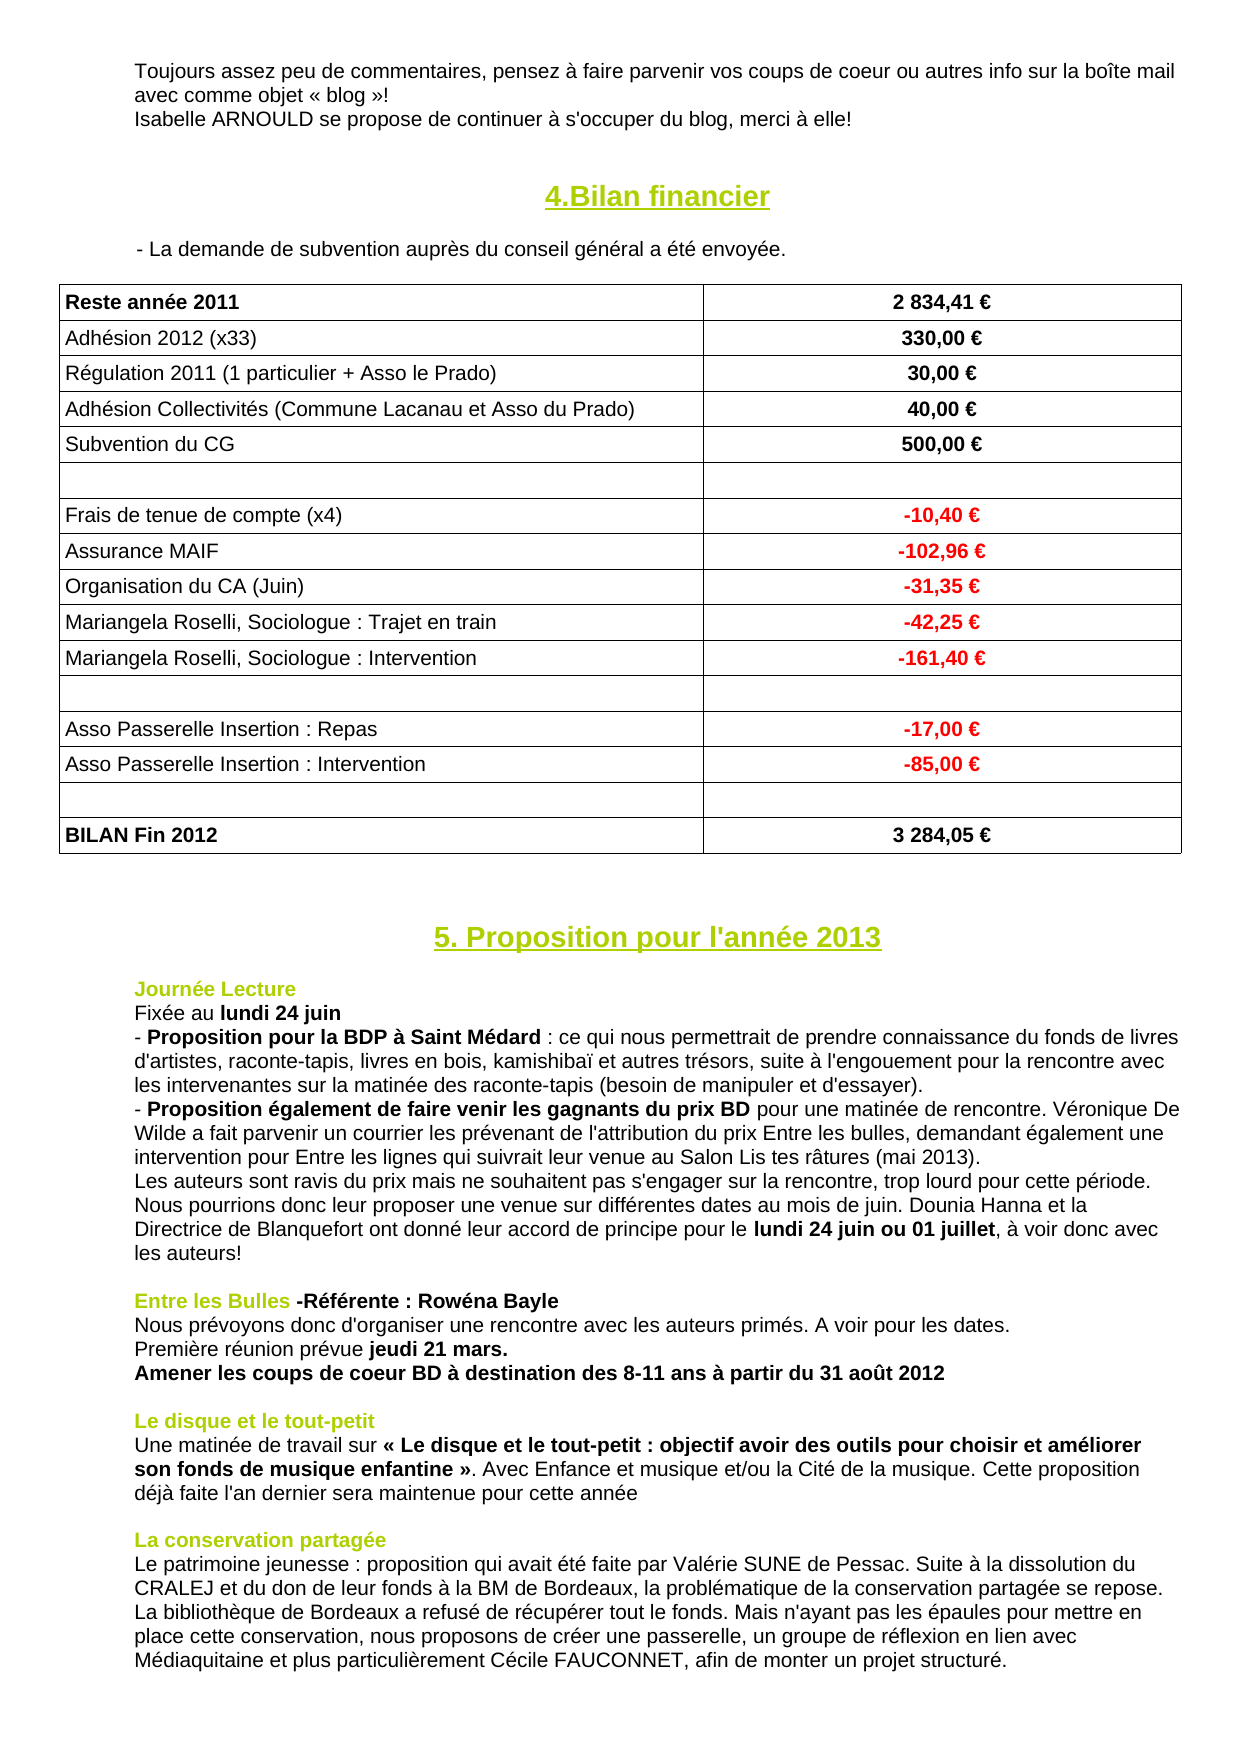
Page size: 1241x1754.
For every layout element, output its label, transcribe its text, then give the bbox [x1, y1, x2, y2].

table_cell Asso Passerelle Insertion : Intervention [60, 747, 703, 782]
text Entre les Bulles -Référente : Rowéna Bayle [134, 1289, 1181, 1313]
list Les auteurs sont ravis du prix mais ne souhaitent pas s'engager sur la rencontre, trop lourd pour cette période. Nous pourrions donc leur proposer une venue sur différentes dates au mois de juin. Dounia Hanna et la Directrice de Blanquefort ont donné leur accord de principe pour le lundi 24 juin ou 01 juillet, à voir donc avec les auteurs! [242, 1169, 1181, 1265]
table_cell Adhésion Collectivités (Commune Lacanau et Asso du Prado) [60, 392, 703, 426]
table_cell 330,00 € [704, 321, 1181, 355]
table_cell [60, 463, 703, 497]
list 5. Proposition pour l'année 2013 [881, 920, 1181, 953]
list La conservation partagée [134, 1528, 1181, 1552]
list 5. Proposition pour l'année 2013 [97, 920, 434, 953]
table_cell Organisation du CA (Juin) [60, 570, 703, 604]
text Nous prévoyons donc d'organiser une rencontre avec les auteurs primés. A voir pour les dates. [1011, 1313, 1181, 1337]
table_cell [704, 463, 1181, 497]
table_cell Régulation 2011 (1 particulier + Asso le Prado) [60, 356, 703, 391]
list 4.Bilan financier [97, 179, 545, 212]
list Une matinée de travail sur « Le disque et le tout-petit : objectif avoir des outils pour choisir et améliorer son fonds de musique enfantine ». Avec Enfance et musique et/ou la Cité de la musique. Cette proposition déjà faite l'an dernier sera maintenue pour cette année [97, 1432, 1181, 1504]
list Fixée au lundi 24 juin [97, 1001, 134, 1025]
table_cell BILAN Fin 2012 [60, 818, 703, 853]
table_cell Mariangela Roselli, Sociologue : Trajet en train [60, 605, 703, 639]
list Première réunion prévue jeudi 21 mars. [97, 1337, 134, 1361]
list Toujours assez peu de commentaires, pensez à faire parvenir vos coups de coeur ou autres info sur la boîte mail avec comme objet « blog »! [394, 59, 1181, 107]
list 4.Bilan financier [770, 179, 1181, 212]
table_cell Subvention du CG [60, 427, 703, 462]
table_cell 500,00 € [704, 427, 1181, 462]
list Isabelle ARNOULD se propose de continuer à s'occuper du blog, merci à elle! [852, 107, 1181, 131]
list - La demande de subvention auprès du conseil général a été envoyée. [787, 236, 1181, 260]
table_cell [60, 676, 703, 711]
list Le disque et le tout-petit [134, 1408, 1181, 1432]
table_cell -17,00 € [704, 712, 1181, 746]
list Fixée au lundi 24 juin [341, 1001, 1181, 1025]
table_header 2 834,41 € [704, 285, 1181, 320]
list - Proposition pour la BDP à Saint Médard : ce qui nous permettrait de prendre connaissance du fonds de livres d'artistes, raconte-tapis, livres en bois, kamishibaï et autres trésors, suite à l'engouement pour la rencontre avec les intervenantes sur la matinée des raconte-tapis (besoin de manipuler et d'essayer). [924, 1025, 1181, 1097]
table_cell 30,00 € [704, 356, 1181, 391]
table_cell -161,40 € [704, 641, 1181, 675]
table_cell -85,00 € [704, 747, 1181, 782]
table_cell Frais de tenue de compte (x4) [60, 499, 703, 533]
table_header Reste année 2011 [60, 285, 703, 320]
table_cell Adhésion 2012 (x33) [60, 321, 703, 355]
list - Proposition également de faire venir les gagnants du prix BD pour une matinée de rencontre. Véronique De Wilde a fait parvenir un courrier les prévenant de l'attribution du prix Entre les bulles, demandant également une intervention pour Entre les lignes qui suivrait leur venue au Salon Lis tes râtures (mai 2013). [987, 1097, 1181, 1169]
list Première réunion prévue jeudi 21 mars. [508, 1337, 1181, 1361]
table_cell Assurance MAIF [60, 534, 703, 568]
table_cell Mariangela Roselli, Sociologue : Intervention [60, 641, 703, 675]
table_cell 3 284,05 € [704, 818, 1181, 853]
list Amener les coups de coeur BD à destination des 8-11 ans à partir du 31 août 2012 [945, 1361, 1181, 1384]
table_cell -42,25 € [704, 605, 1181, 639]
table_cell [704, 783, 1181, 817]
list Le patrimoine jeunesse : proposition qui avait été faite par Valérie SUNE de Pessac. Suite à la dissolution du CRALEJ et du don de leur fonds à la BM de Bordeaux, la problématique de la conservation partagée se repose. La bibliothèque de Bordeaux a refusé de récupérer tout le fonds. Mais n'ayant pas les épaules pour mettre en place cette conservation, nous proposons de créer une passerelle, un groupe de réflexion en lien avec Médiaquitaine et plus particulièrement Cécile FAUCONNET, afin de monter un projet structuré. [1008, 1552, 1181, 1672]
table_cell -31,35 € [704, 570, 1181, 604]
table_cell 40,00 € [704, 392, 1181, 426]
table_cell -102,96 € [704, 534, 1181, 568]
list Journée Lecture [97, 977, 1181, 1001]
table_cell -10,40 € [704, 499, 1181, 533]
table_cell [704, 676, 1181, 711]
table_cell Asso Passerelle Insertion : Repas [60, 712, 703, 746]
table_cell [60, 783, 703, 817]
